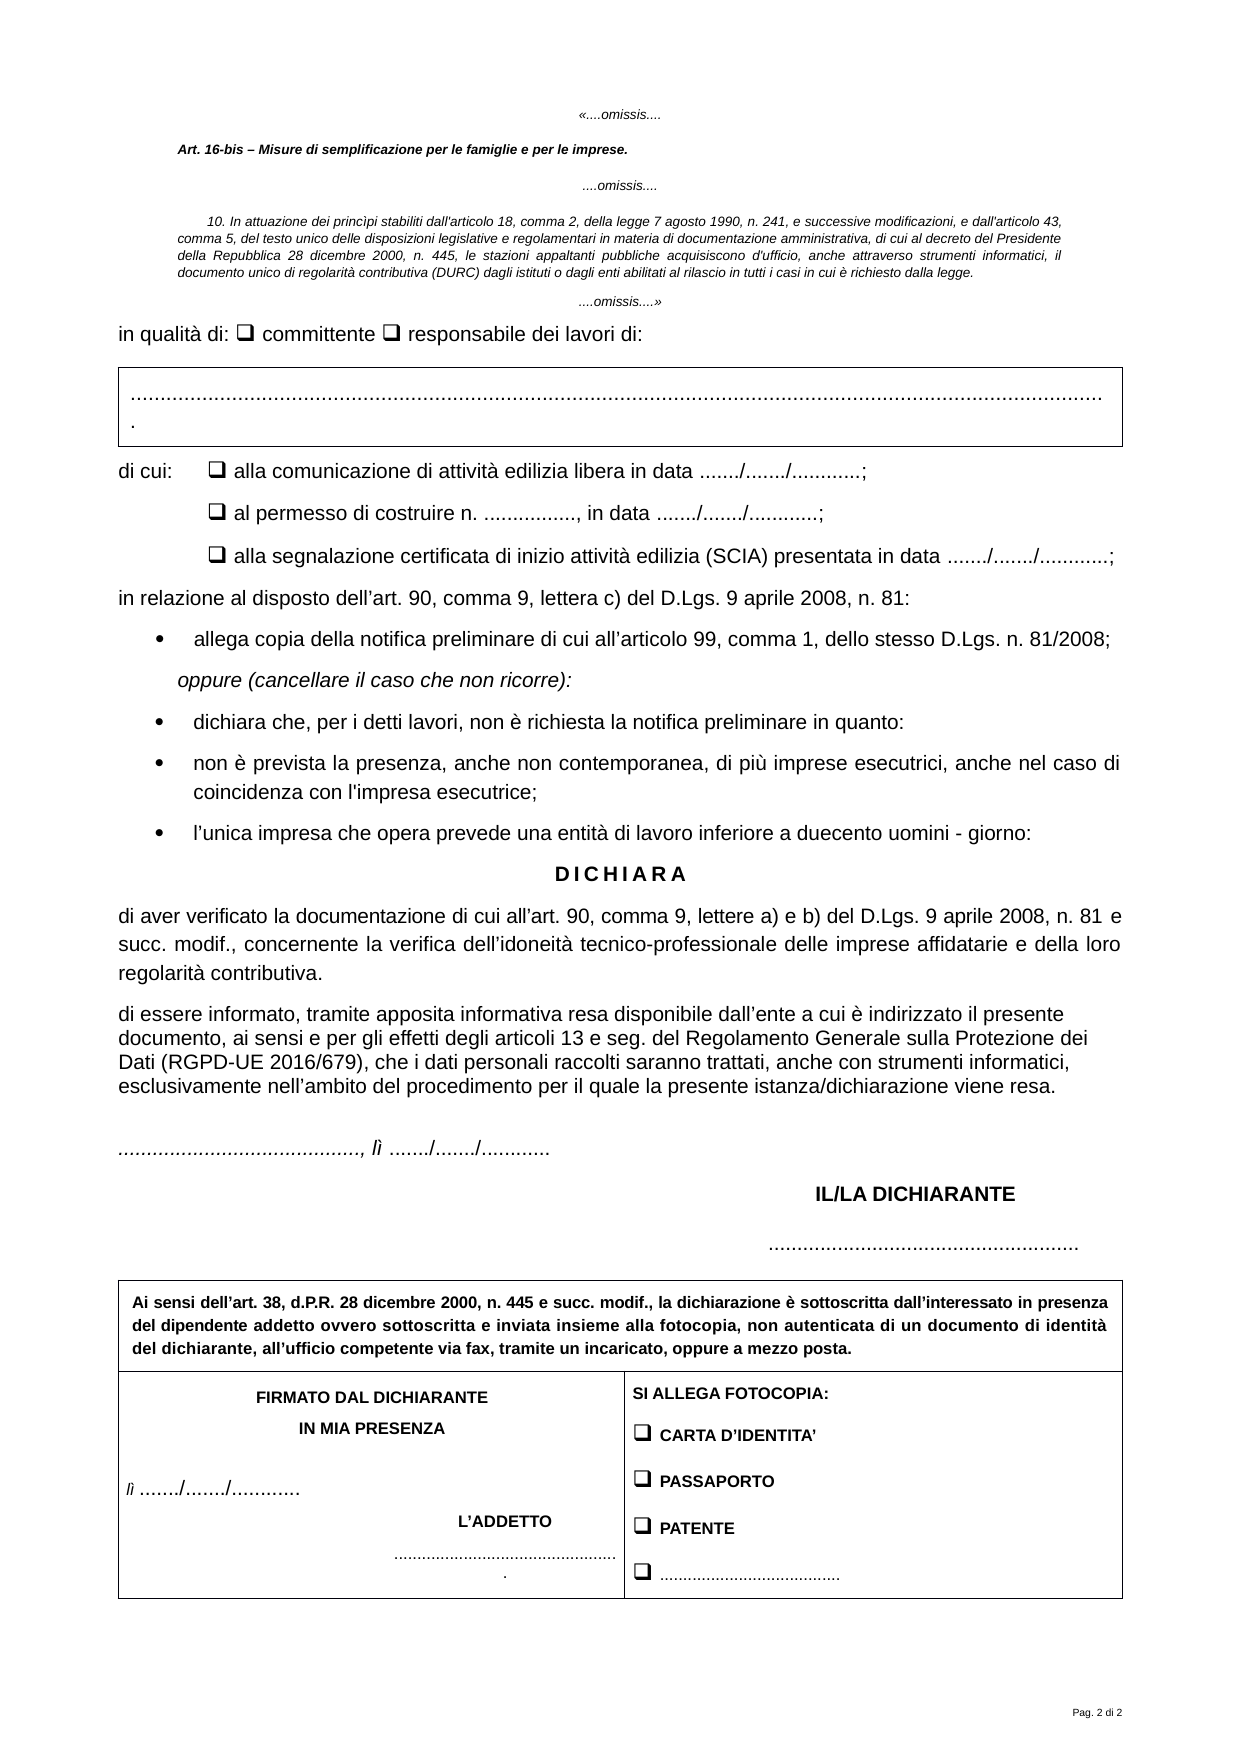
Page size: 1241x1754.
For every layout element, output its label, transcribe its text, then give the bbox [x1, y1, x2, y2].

text di cui:  alla comunicazione di attività edilizia libera in data ......./......./............; [118, 459, 1122, 483]
table_header .................................................................................................................................................................... [119, 368, 1122, 446]
subtitle IL/LA DICHIARANTE [709, 1182, 1122, 1206]
table_cell SI ALLEGA FOTOCOPIA:  CARTA D’IDENTITA’  PASSAPORTO  PATENTE  ....................................... [625, 1372, 1122, 1598]
text Art. 16-bis – Misure di semplificazione per le famiglie e per le imprese. [177, 142, 1063, 158]
table_cell FIRMATO DAL DICHIARANTE IN MIA PRESENZA lì ......./......./............ L’ADDETTO ................................................. [119, 1372, 624, 1598]
text ....omissis....» [177, 294, 1063, 309]
text ...................................................... [118, 1231, 1122, 1254]
list dichiara che, per i detti lavori, non è richiesta la notifica preliminare in quanto: [156, 709, 1122, 733]
text DICHIARA [118, 862, 1122, 886]
text «....omissis.... [177, 106, 1063, 122]
text  al permesso di costruire n. ................, in data ......./......./............; [118, 501, 1122, 526]
list l’unica impresa che opera prevede una entità di lavoro inferiore a duecento uomini - giorno: [156, 821, 1122, 845]
text in relazione al disposto dell’art. 90, comma 9, lettera c) del D.Lgs. 9 aprile 2008, n. 81: [118, 586, 1122, 609]
table_header Ai sensi dell’art. 38, d.P.R. 28 dicembre 2000, n. 445 e succ. modif., la dichiarazione è sottoscritta dall’interessato in presenza del dipendente addetto ovvero sottoscritta e inviata insieme alla fotocopia, non autenticata di un documento di identità del dichiarante, all’ufficio competente via fax, tramite un incaricato, oppure a mezzo posta. [119, 1281, 1122, 1371]
text oppure (cancellare il caso che non ricorre): [118, 668, 1122, 692]
text .........................................., lì ......./......./............ [118, 1136, 1122, 1159]
text di essere informato, tramite apposita informativa resa disponibile dall’ente a cui è indirizzato il presente documento, ai sensi e per gli effetti degli articoli 13 e seg. del Regolamento Generale sulla Protezione dei Dati (RGPD-UE 2016/679), che i dati personali raccolti saranno trattati, anche con strumenti informatici, esclusivamente nell’ambito del procedimento per il quale la presente istanza/dichiarazione viene resa. [118, 1002, 1122, 1098]
text ....omissis.... [177, 178, 1063, 193]
text di aver verificato la documentazione di cui all’art. 90, comma 9, lettere a) e b) del D.Lgs. 9 aprile 2008, n. 81 e succ. modif., concernente la verifica dell’idoneità tecnico-professionale delle imprese affidatarie e della loro regolarità contributiva. [118, 903, 1122, 985]
text in qualità di:  committente  responsabile dei lavori di: [118, 322, 1122, 346]
text  alla segnalazione certificata di inizio attività edilizia (SCIA) presentata in data ......./......./............; [118, 543, 1122, 568]
text 10. In attuazione dei princìpi stabiliti dall'articolo 18, comma 2, della legge 7 agosto 1990, n. 241, e successive modificazioni, e dall'articolo 43, comma 5, del testo unico delle disposizioni legislative e regolamentari in materia di documentazione amministrativa, di cui al decreto del Presidente della Repubblica 28 dicembre 2000, n. 445, le stazioni appaltanti pubbliche acquisiscono d'ufficio, anche attraverso strumenti informatici, il documento unico di regolarità contributiva (DURC) dagli istituti o dagli enti abilitati al rilascio in tutti i casi in cui è richiesto dalla legge. [177, 213, 1063, 280]
list non è prevista la presenza, anche non contemporanea, di più imprese esecutrici, anche nel caso di coincidenza con l'impresa esecutrice; [156, 751, 1122, 804]
list allega copia della notifica preliminare di cui all’articolo 99, comma 1, dello stesso D.Lgs. n. 81/2008; [156, 627, 1122, 651]
